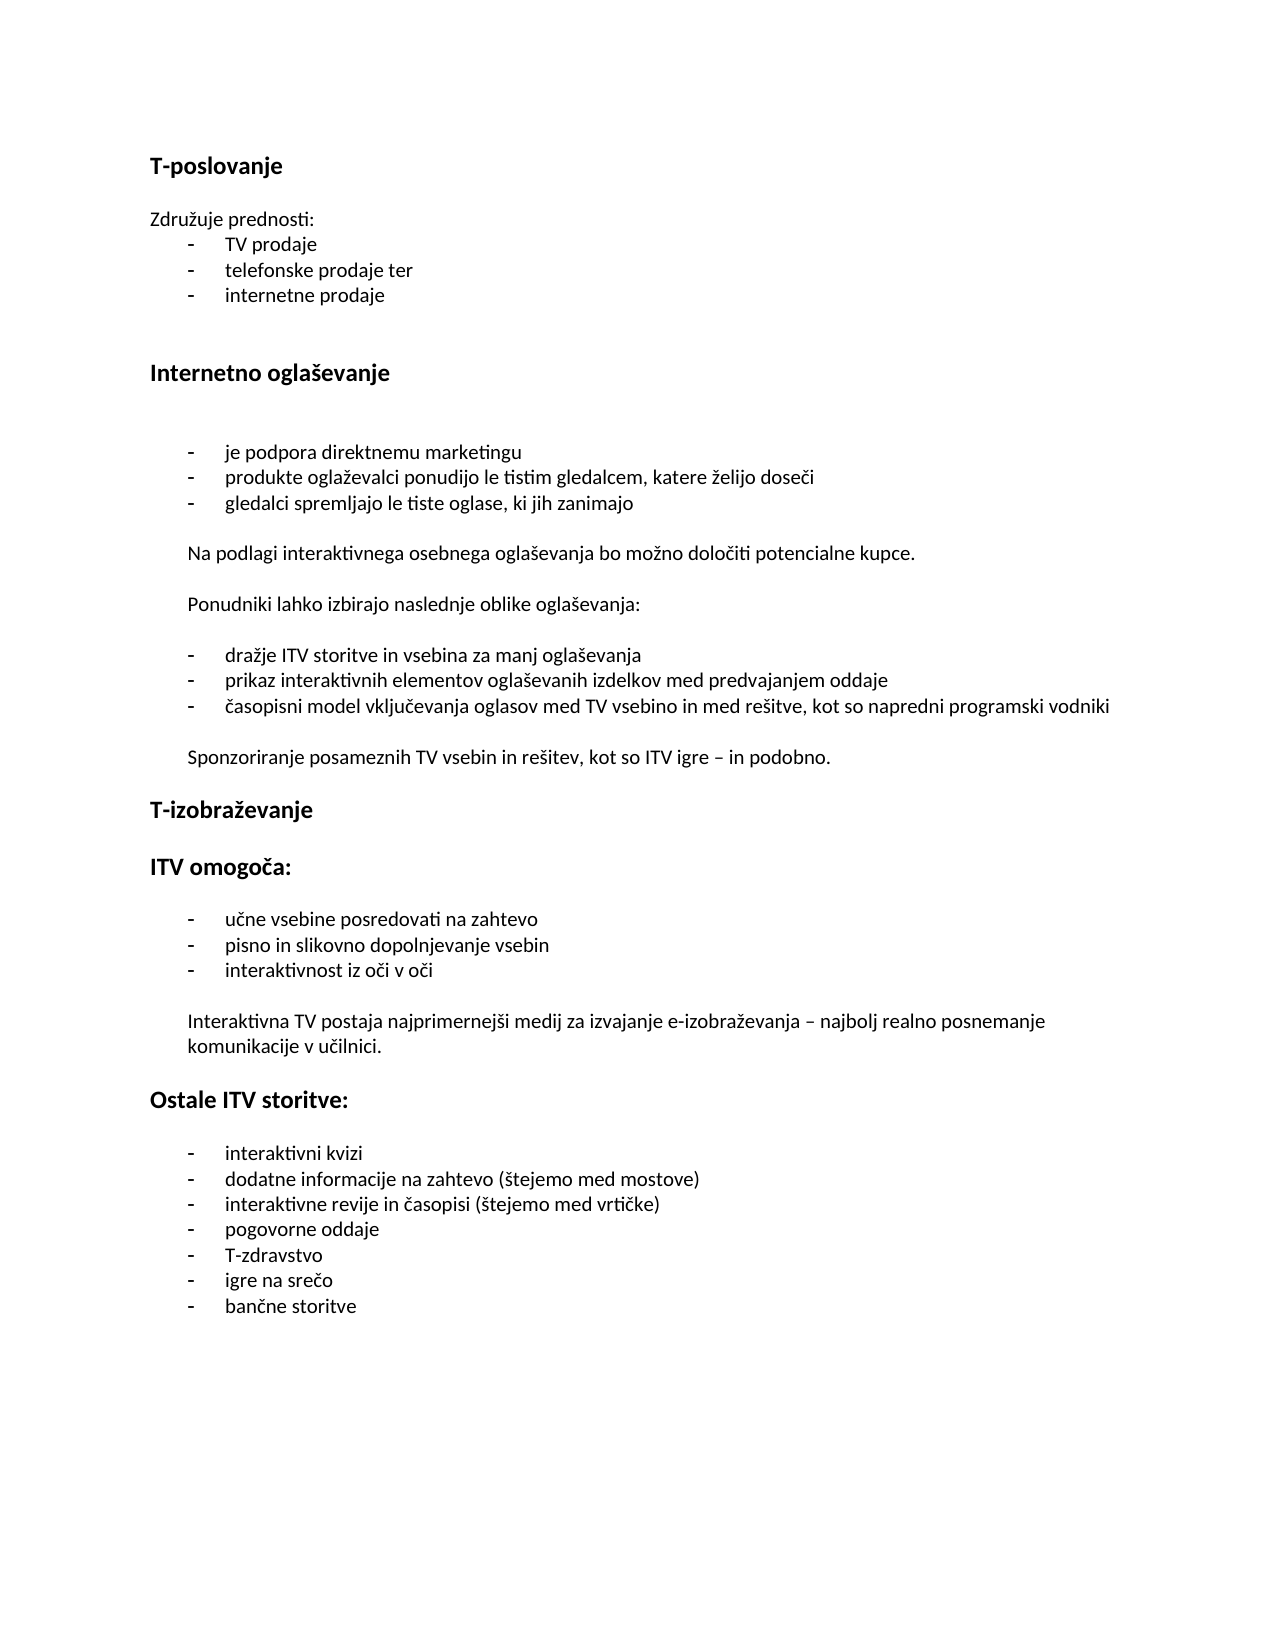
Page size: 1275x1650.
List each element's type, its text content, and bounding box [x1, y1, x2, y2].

list interaktivni kvizi [187, 1140, 1125, 1166]
text T-poslovanje [150, 150, 1125, 181]
list prikaz interaktivnih elementov oglaševanih izdelkov med predvajanjem oddaje [187, 668, 1125, 693]
text Internetno oglaševanje [150, 358, 1125, 388]
list TV prodaje [187, 231, 1125, 257]
list učne vsebine posredovati na zahtevo [187, 907, 1125, 932]
list dražje ITV storitve in vsebina za manj oglaševanja [187, 642, 1125, 668]
list produkte oglaževalci ponudijo le tistim gledalcem, katere želijo doseči [187, 464, 1125, 490]
list časopisni model vključevanja oglasov med TV vsebino in med rešitve, kot so napredni programski vodniki [187, 693, 1125, 718]
list igre na srečo [187, 1267, 1125, 1293]
text ITV omogoča: [150, 851, 1125, 881]
text Združuje prednosti: [150, 206, 1125, 231]
list bančne storitve [187, 1293, 1125, 1318]
list interaktivne revije in časopisi (štejemo med vrtičke) [187, 1191, 1125, 1217]
list interaktivnost iz oči v oči [187, 957, 1125, 983]
list je podpora direktnemu marketingu [187, 439, 1125, 464]
text Interaktivna TV postaja najprimernejši medij za izvajanje e-izobraževanja – najbolj realno posnemanje komunikacije v učilnici. [187, 1008, 1125, 1059]
list internetne prodaje [187, 282, 1125, 308]
list dodatne informacije na zahtevo (štejemo med mostove) [187, 1166, 1125, 1191]
text Sponzoriranje posameznih TV vsebin in rešitev, kot so ITV igre – in podobno. [187, 744, 1125, 769]
list pisno in slikovno dopolnjevanje vsebin [187, 932, 1125, 957]
text Na podlagi interaktivnega osebnega oglaševanja bo možno določiti potencialne kupce. [187, 541, 1125, 566]
text T-izobraževanje [150, 795, 1125, 825]
text Ostale ITV storitve: [150, 1084, 1125, 1115]
list telefonske prodaje ter [187, 257, 1125, 282]
text Ponudniki lahko izbirajo naslednje oblike oglaševanja: [187, 591, 1125, 617]
list T-zdravstvo [187, 1242, 1125, 1267]
list gledalci spremljajo le tiste oglase, ki jih zanimajo [187, 490, 1125, 515]
list pogovorne oddaje [187, 1217, 1125, 1242]
